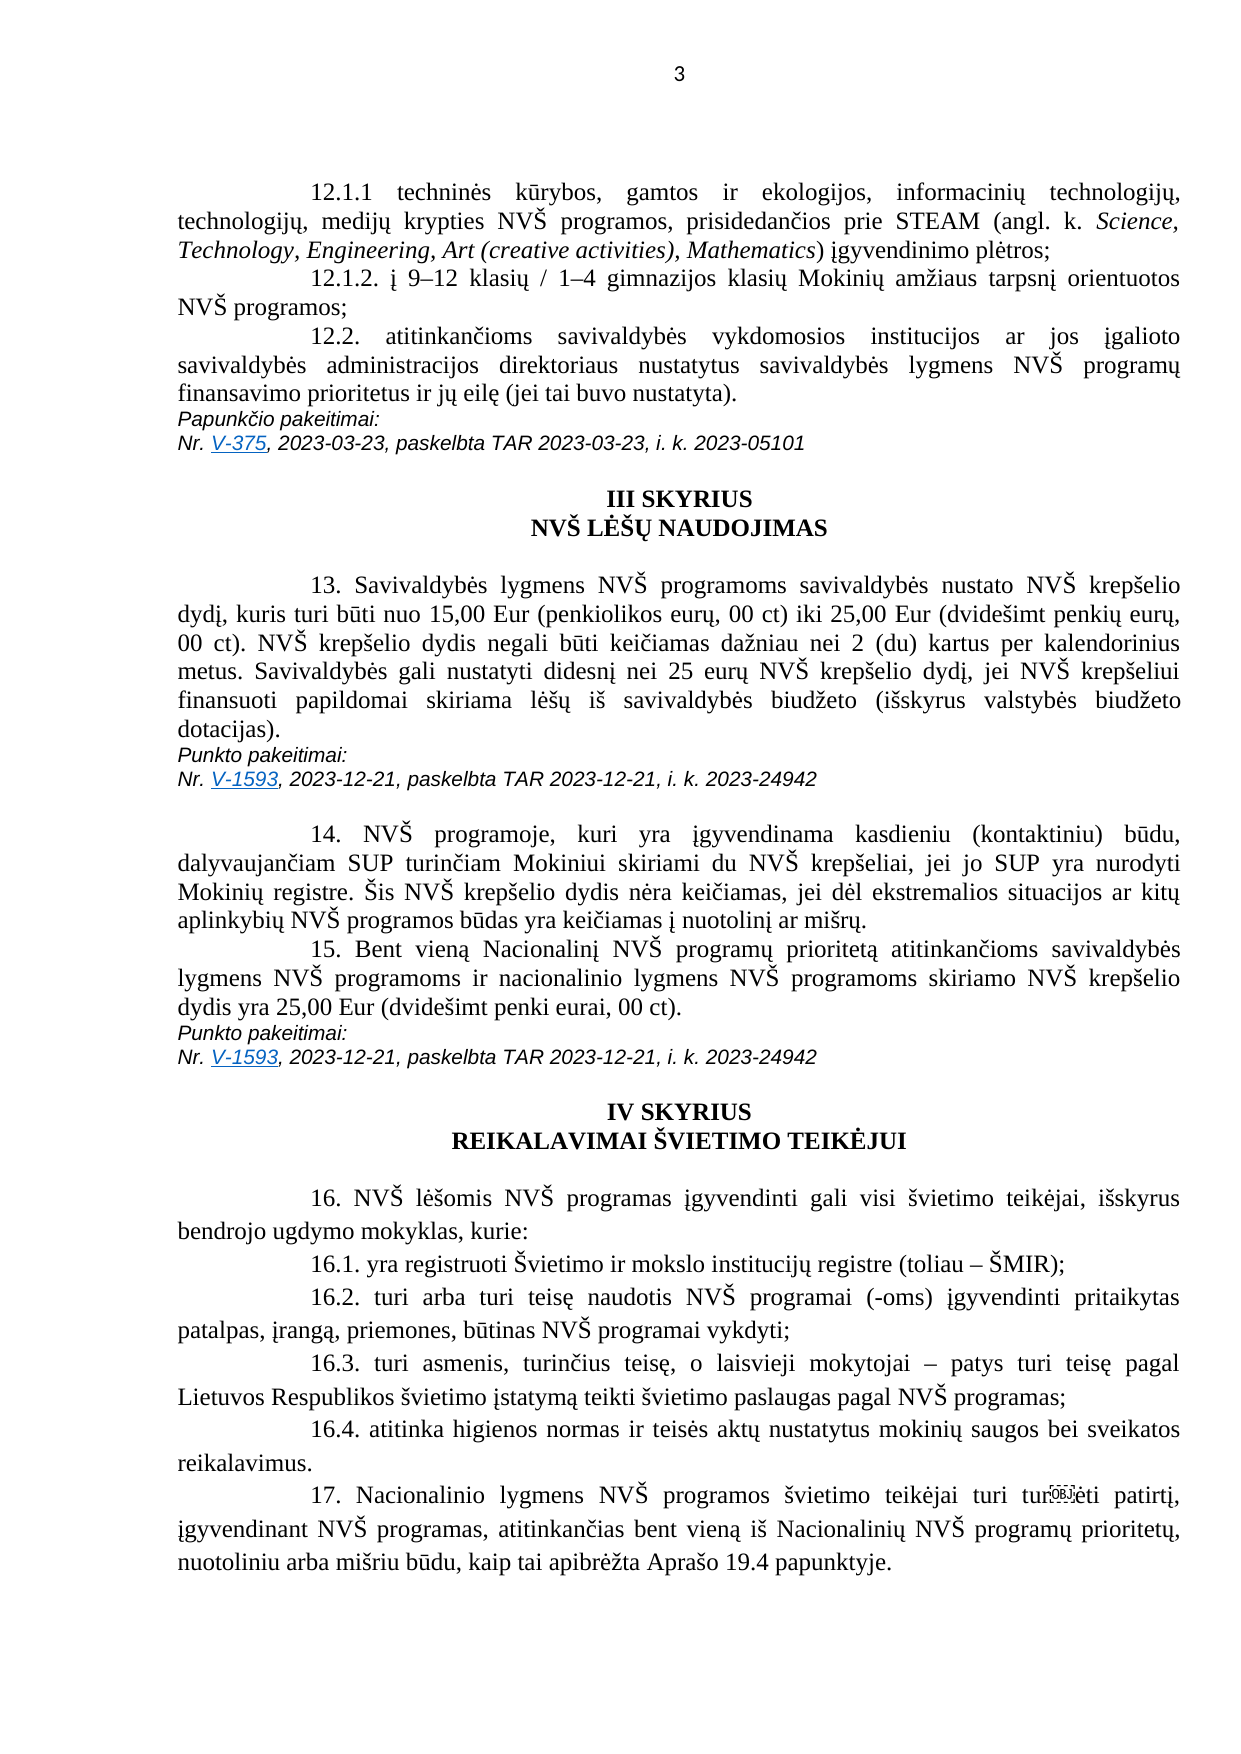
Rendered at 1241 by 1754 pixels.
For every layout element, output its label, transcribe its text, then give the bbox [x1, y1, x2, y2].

text 16.1. yra registruoti Švietimo ir mokslo institucijų registre (toliau – ŠMIR); [177, 1249, 1181, 1278]
text 14. NVŠ programoje, kuri yra įgyvendinama kasdieniu (kontaktiniu) būdu, dalyvaujančiam SUP turinčiam Mokiniui skiriami du NVŠ krepšeliai, jei jo SUP yra nurodyti Mokinių registre. Šis NVŠ krepšelio dydis nėra keičiamas, jei dėl ekstremalios situacijos ar kitų aplinkybių NVŠ programos būdas yra keičiamas į nuotolinį ar mišrų. [177, 819, 1181, 934]
text 15. Bent vieną Nacionalinį NVŠ programų prioritetą atitinkančioms savivaldybės lygmens NVŠ programoms ir nacionalinio lygmens NVŠ programoms skiriamo NVŠ krepšelio dydis yra 25,00 Eur (dvidešimt penki eurai, 00 ct). [177, 934, 1181, 1021]
text Nr. V-1593, 2023-12-21, paskelbta TAR 2023-12-21, i. k. 2023-24942 [177, 767, 1181, 791]
text 16.4. atitinka higienos normas ir teisės aktų nustatytus mokinių saugos bei sveikatos reikalavimus. [177, 1414, 1181, 1476]
text REIKALAVIMAI ŠVIETIMO TEIKĖJUI [177, 1126, 1181, 1155]
text Punkto pakeitimai: [177, 1021, 1181, 1044]
text IV SKYRIUS [177, 1097, 1181, 1126]
text 17. Nacionalinio lygmens NVŠ programos švietimo teikėjai turi tur￼ėti patirtį, įgyvendinant NVŠ programas, atitinkančias bent vieną iš Nacionalinių NVŠ programų prioritetų, nuotoliniu arba mišriu būdu, kaip tai apibrėžta Aprašo 19.4 papunktyje. [177, 1481, 1181, 1575]
text Punkto pakeitimai: [177, 743, 1181, 767]
text 16. NVŠ lėšomis NVŠ programas įgyvendinti gali visi švietimo teikėjai, išskyrus bendrojo ugdymo mokyklas, kurie: [177, 1183, 1181, 1245]
text 16.2. turi arba turi teisę naudotis NVŠ programai (-oms) įgyvendinti pritaikytas patalpas, įrangą, priemones, būtinas NVŠ programai vykdyti; [177, 1282, 1181, 1344]
text Nr. V-1593, 2023-12-21, paskelbta TAR 2023-12-21, i. k. 2023-24942 [177, 1044, 1181, 1068]
text Papunkčio pakeitimai: [177, 407, 1181, 431]
text NVŠ LĖŠŲ NAUDOJIMAS [177, 513, 1181, 541]
text Nr. V-375, 2023-03-23, paskelbta TAR 2023-03-23, i. k. 2023-05101 [177, 431, 1181, 455]
text 12.1.2. į 9–12 klasių / 1–4 gimnazijos klasių Mokinių amžiaus tarpsnį orientuotos NVŠ programos; [177, 263, 1181, 321]
text 16.3. turi asmenis, turinčius teisę, o laisvieji mokytojai – patys turi teisę pagal Lietuvos Respublikos švietimo įstatymą teikti švietimo paslaugas pagal NVŠ programas; [177, 1348, 1181, 1410]
text III SKYRIUS [177, 484, 1181, 513]
text 13. Savivaldybės lygmens NVŠ programoms savivaldybės nustato NVŠ krepšelio dydį, kuris turi būti nuo 15,00 Eur (penkiolikos eurų, 00 ct) iki 25,00 Eur (dvidešimt penkių eurų, 00 ct). NVŠ krepšelio dydis negali būti keičiamas dažniau nei 2 (du) kartus per kalendorinius metus. Savivaldybės gali nustatyti didesnį nei 25 eurų NVŠ krepšelio dydį, jei NVŠ krepšeliui finansuoti papildomai skiriama lėšų iš savivaldybės biudžeto (išskyrus valstybės biudžeto dotacijas). [177, 570, 1181, 743]
text 12.2. atitinkančioms savivaldybės vykdomosios institucijos ar jos įgalioto savivaldybės administracijos direktoriaus nustatytus savivaldybės lygmens NVŠ programų finansavimo prioritetus ir jų eilę (jei tai buvo nustatyta). [177, 321, 1181, 407]
text 12.1.1 techninės kūrybos, gamtos ir ekologijos, informacinių technologijų, technologijų, medijų krypties NVŠ programos, prisidedančios prie STEAM (angl. k. Science, Technology, Engineering, Art (creative activities), Mathematics) įgyvendinimo plėtros; [177, 177, 1181, 263]
